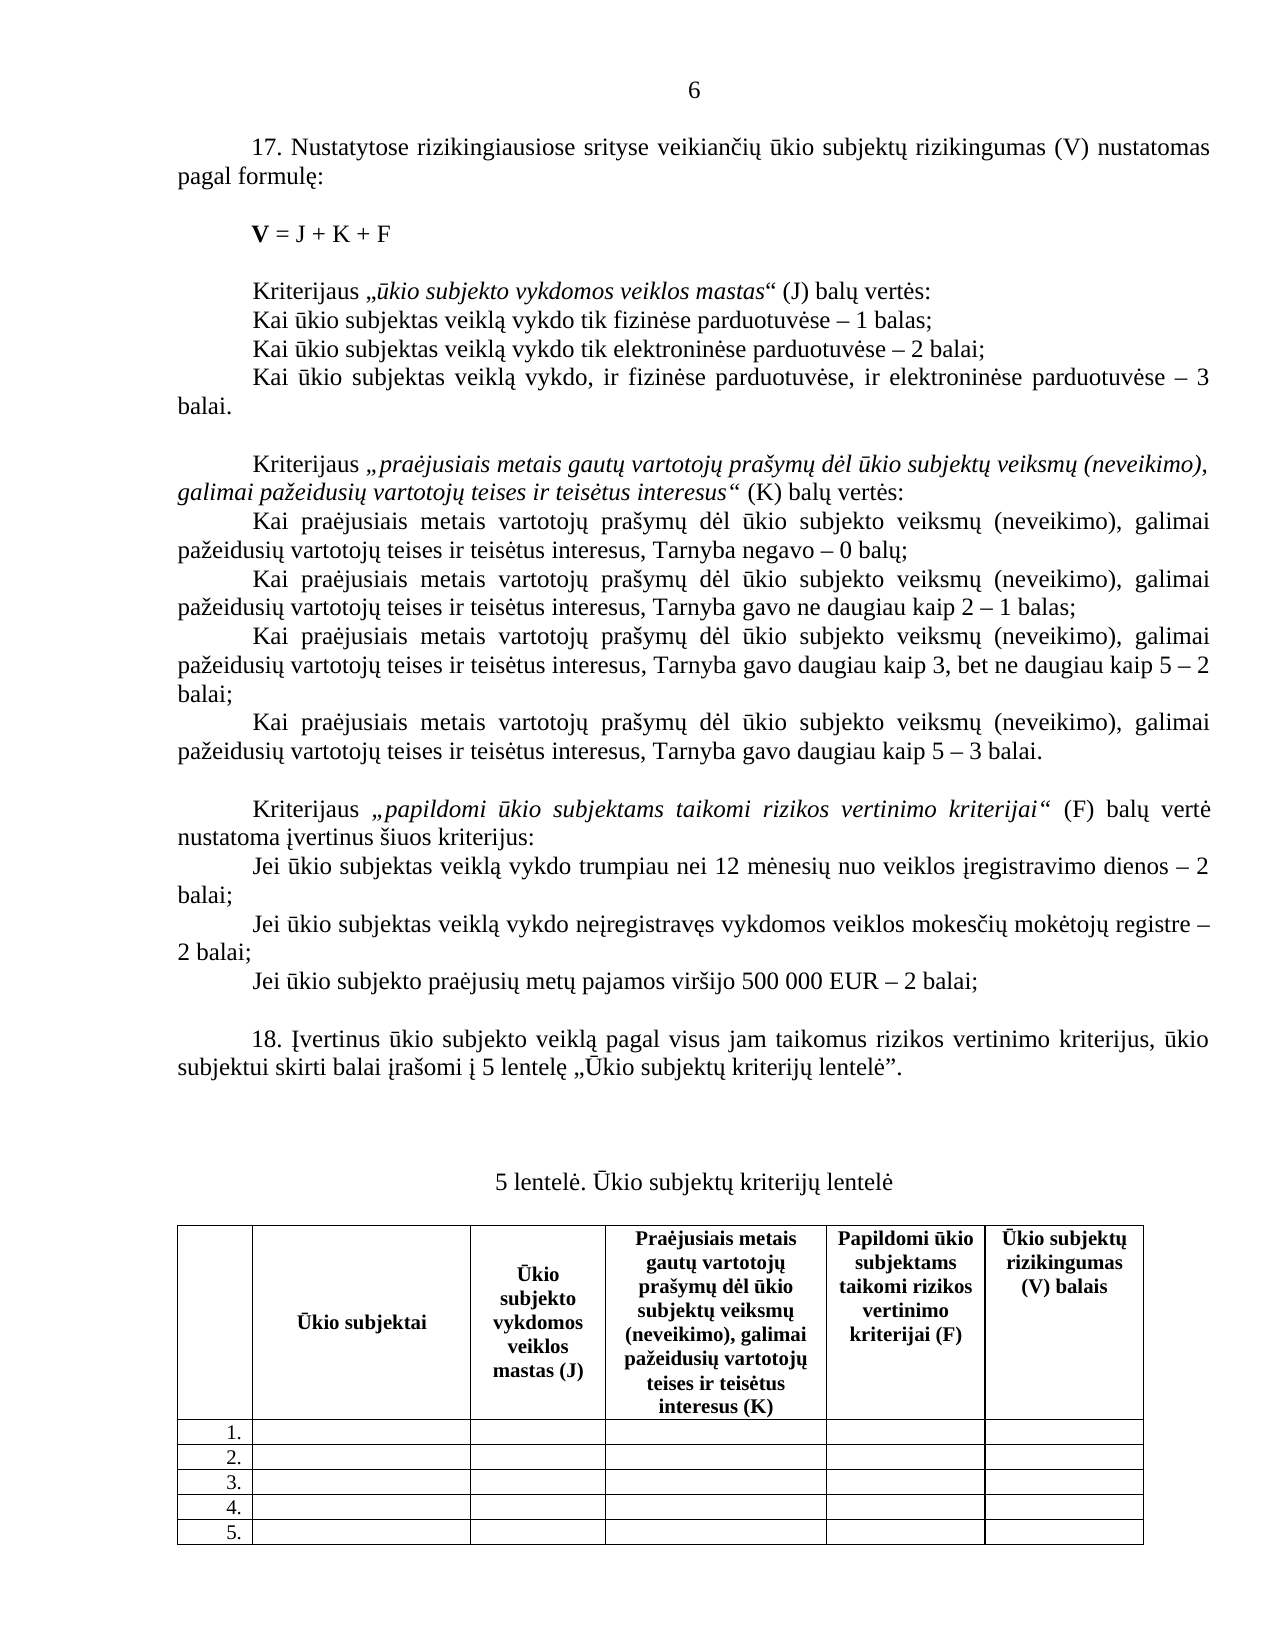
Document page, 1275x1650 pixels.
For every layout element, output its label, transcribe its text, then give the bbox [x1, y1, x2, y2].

text Kai ūkio subjektas veiklą vykdo, ir fizinėse parduotuvėse, ir elektroninėse parduotuvėse – 3 balai. [177, 362, 1211, 420]
table_cell [606, 1470, 826, 1494]
table_cell [827, 1445, 984, 1469]
table_cell [253, 1495, 470, 1519]
text 17. Nustatytose rizikingiausiose srityse veikiančių ūkio subjektų rizikingumas (V) nustatomas pagal formulę: [177, 132, 1211, 190]
text Jei ūkio subjektas veiklą vykdo trumpiau nei 12 mėnesių nuo veiklos įregistravimo dienos – 2 balai; [177, 851, 1211, 909]
table_header Ūkio subjektai [253, 1226, 470, 1418]
table_cell [471, 1495, 605, 1519]
table_cell [986, 1520, 1143, 1544]
table_cell 1. [178, 1420, 252, 1444]
table_cell [827, 1520, 984, 1544]
table_header Ūkio subjektų rizikingumas (V) balais [986, 1226, 1143, 1418]
table_cell [471, 1445, 605, 1469]
table_cell [471, 1520, 605, 1544]
table_cell 2. [178, 1445, 252, 1469]
text V = J + K + F [177, 219, 1211, 247]
table_cell [471, 1420, 605, 1444]
table_cell [986, 1470, 1143, 1494]
text 5 lentelė. Ūkio subjektų kriterijų lentelė [177, 1167, 1211, 1196]
table_cell [827, 1495, 984, 1519]
text Kai praėjusiais metais vartotojų prašymų dėl ūkio subjekto veiksmų (neveikimo), galimai pažeidusių vartotojų teises ir teisėtus interesus, Tarnyba gavo daugiau kaip 3, bet ne daugiau kaip 5 – 2 balai; [177, 621, 1211, 707]
table_cell [606, 1420, 826, 1444]
text Jei ūkio subjekto praėjusių metų pajamos viršijo 500 000 EUR – 2 balai; [177, 966, 1211, 995]
table_cell [827, 1420, 984, 1444]
text 18. Įvertinus ūkio subjekto veiklą pagal visus jam taikomus rizikos vertinimo kriterijus, ūkio subjektui skirti balai įrašomi į 5 lentelę „Ūkio subjektų kriterijų lentelė”. [177, 1024, 1211, 1081]
table_cell 4. [178, 1495, 252, 1519]
table_cell 5. [178, 1520, 252, 1544]
table_cell [253, 1470, 470, 1494]
table_cell [986, 1420, 1143, 1444]
table_header Praėjusiais metais gautų vartotojų prašymų dėl ūkio subjektų veiksmų (neveikimo), galimai pažeidusių vartotojų teises ir teisėtus interesus (K) [606, 1226, 826, 1418]
table_cell [986, 1495, 1143, 1519]
text Kriterijaus „ūkio subjekto vykdomos veiklos mastas“ (J) balų vertės: [177, 276, 1211, 305]
table_cell [253, 1520, 470, 1544]
table_cell [827, 1470, 984, 1494]
table_header [178, 1226, 252, 1418]
text Kai praėjusiais metais vartotojų prašymų dėl ūkio subjekto veiksmų (neveikimo), galimai pažeidusių vartotojų teises ir teisėtus interesus, Tarnyba gavo daugiau kaip 5 – 3 balai. [177, 707, 1211, 765]
text Kai praėjusiais metais vartotojų prašymų dėl ūkio subjekto veiksmų (neveikimo), galimai pažeidusių vartotojų teises ir teisėtus interesus, Tarnyba negavo – 0 balų; [177, 506, 1211, 564]
table_header Papildomi ūkio subjektams taikomi rizikos vertinimo kriterijai (F) [827, 1226, 984, 1418]
text Kriterijaus „papildomi ūkio subjektams taikomi rizikos vertinimo kriterijai“ (F) balų vertė nustatoma įvertinus šiuos kriterijus: [177, 794, 1211, 851]
table_cell [471, 1470, 605, 1494]
text Kai ūkio subjektas veiklą vykdo tik elektroninėse parduotuvėse – 2 balai; [177, 334, 1211, 362]
table_cell 3. [178, 1470, 252, 1494]
text Kai praėjusiais metais vartotojų prašymų dėl ūkio subjekto veiksmų (neveikimo), galimai pažeidusių vartotojų teises ir teisėtus interesus, Tarnyba gavo ne daugiau kaip 2 – 1 balas; [177, 564, 1211, 621]
text Kai ūkio subjektas veiklą vykdo tik fizinėse parduotuvėse – 1 balas; [177, 305, 1211, 334]
table_header Ūkio subjekto vykdomos veiklos mastas (J) [471, 1226, 605, 1418]
text Kriterijaus „praėjusiais metais gautų vartotojų prašymų dėl ūkio subjektų veiksmų (neveikimo), galimai pažeidusių vartotojų teises ir teisėtus interesus“ (K) balų vertės: [177, 449, 1211, 506]
table_cell [253, 1420, 470, 1444]
table_cell [606, 1520, 826, 1544]
table_cell [606, 1445, 826, 1469]
text Jei ūkio subjektas veiklą vykdo neįregistravęs vykdomos veiklos mokesčių mokėtojų registre – 2 balai; [177, 909, 1211, 966]
table_cell [606, 1495, 826, 1519]
table_cell [253, 1445, 470, 1469]
table_cell [986, 1445, 1143, 1469]
